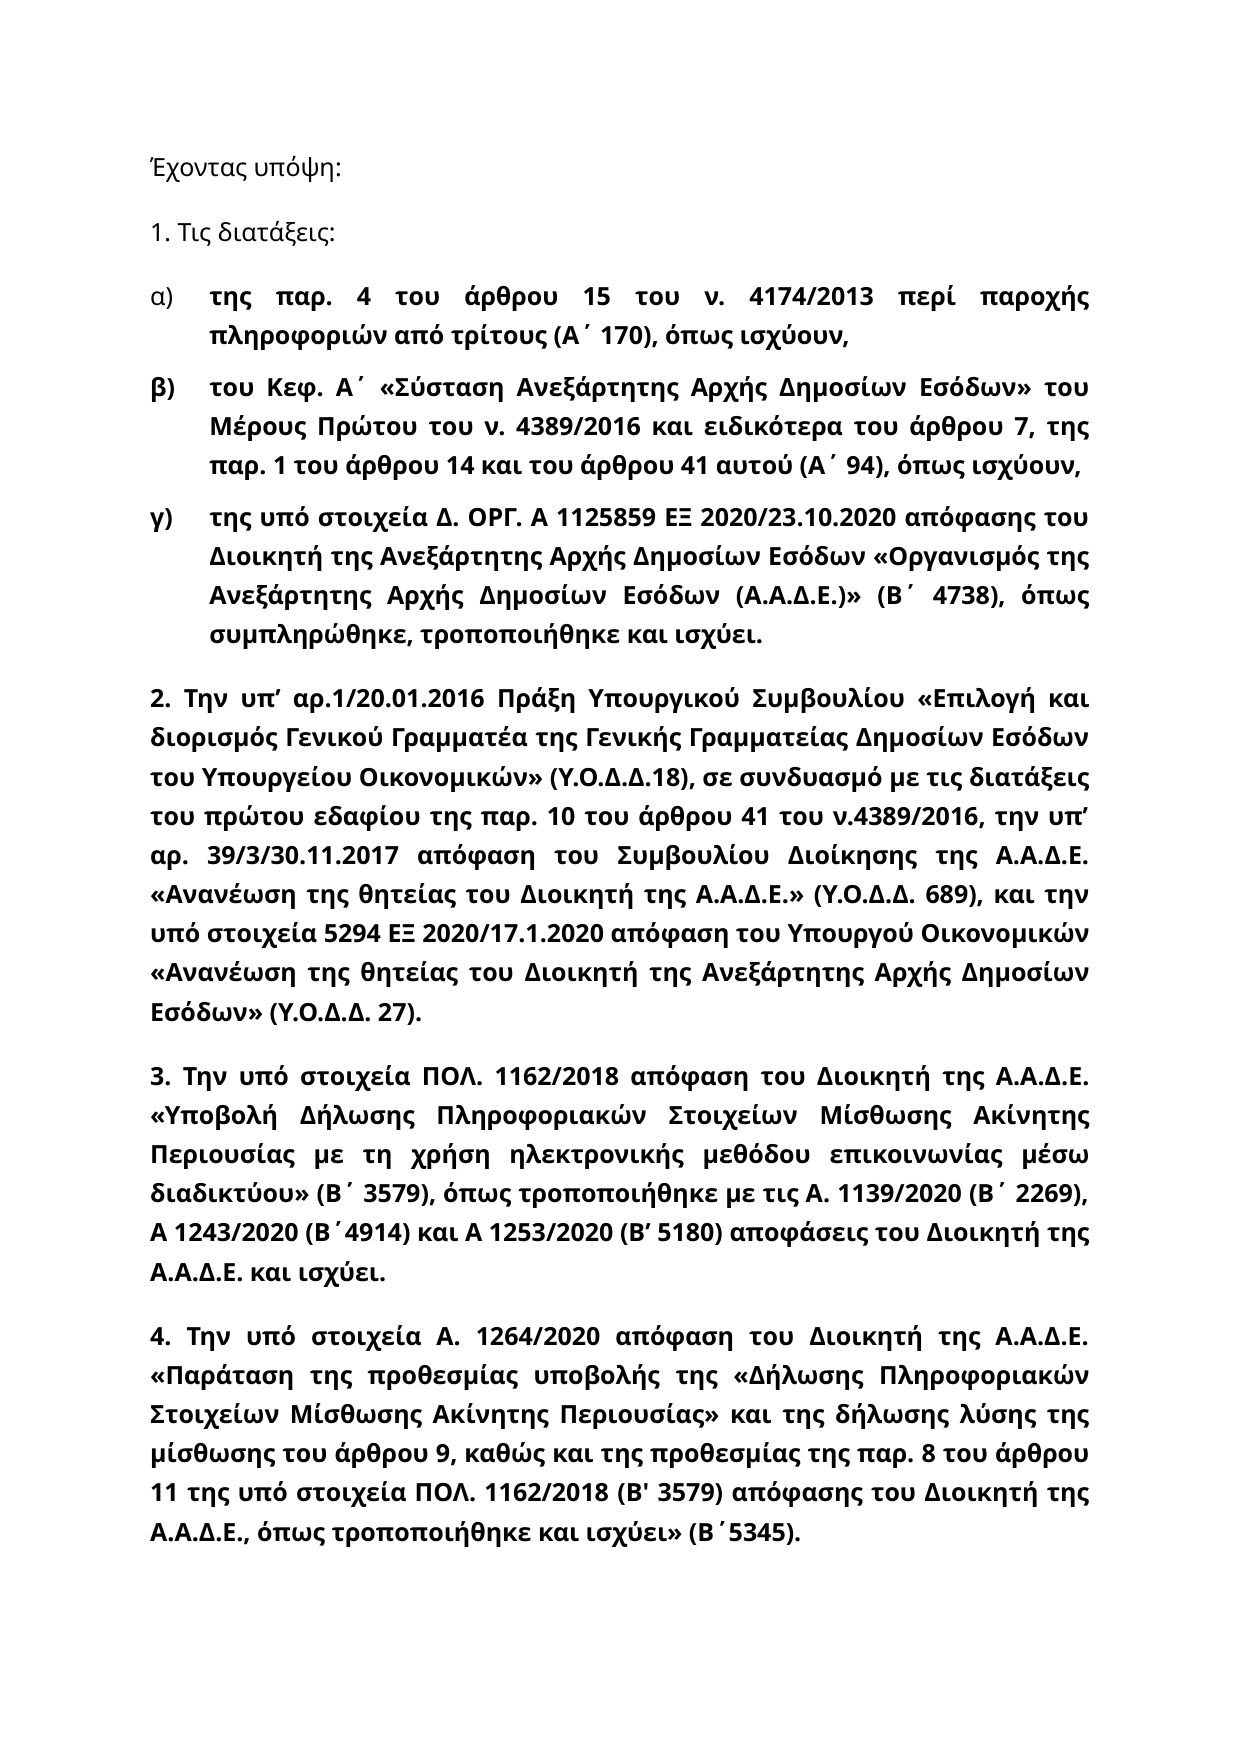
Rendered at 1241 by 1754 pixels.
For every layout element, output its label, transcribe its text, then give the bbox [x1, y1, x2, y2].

text 1. Τις διατάξεις: [150, 214, 1090, 248]
text 4. Την υπό στοιχεία Α. 1264/2020 απόφαση του Διοικητή της Α.Α.Δ.Ε. «Παράταση της προθεσμίας υποβολής της «Δήλωσης Πληροφοριακών Στοιχείων Μίσθωσης Ακίνητης Περιουσίας» και της δήλωσης λύσης της μίσθωσης του άρθρου 9, καθώς και της προθεσμίας της παρ. 8 του άρθρου 11 της υπό στοιχεία ΠΟΛ. 1162/2018 (Β' 3579) απόφασης του Διοικητή της Α.Α.Δ.Ε., όπως τροποποιήθηκε και ισχύει» (Β΄5345). [150, 1318, 1090, 1548]
text 2. Την υπ’ αρ.1/20.01.2016 Πράξη Υπουργικού Συμβουλίου «Επιλογή και διορισμός Γενικού Γραμματέα της Γενικής Γραμματείας Δημοσίων Εσόδων του Υπουργείου Οικονομικών» (Υ.Ο.Δ.Δ.18), σε συνδυασμό με τις διατάξεις του πρώτου εδαφίου της παρ. 10 του άρθρου 41 του ν.4389/2016, την υπ’ αρ. 39/3/30.11.2017 απόφαση του Συμβουλίου Διοίκησης της Α.Α.Δ.Ε. «Ανανέωση της θητείας του Διοικητή της Α.Α.Δ.Ε.» (Υ.Ο.Δ.Δ. 689), και την υπό στοιχεία 5294 ΕΞ 2020/17.1.2020 απόφαση του Υπουργού Οικονομικών «Ανανέωση της θητείας του Διοικητή της Ανεξάρτητης Αρχής Δημοσίων Εσόδων» (Υ.Ο.Δ.Δ. 27). [150, 681, 1090, 1028]
text 3. Την υπό στοιχεία ΠΟΛ. 1162/2018 απόφαση του Διοικητή της Α.Α.Δ.Ε. «Υποβολή Δήλωσης Πληροφοριακών Στοιχείων Μίσθωσης Ακίνητης Περιουσίας με τη χρήση ηλεκτρονικής μεθόδου επικοινωνίας μέσω διαδικτύου» (Β΄ 3579), όπως τροποποιήθηκε με τις Α. 1139/2020 (Β΄ 2269), Α 1243/2020 (Β΄4914) και Α 1253/2020 (Β’ 5180) αποφάσεις του Διοικητή της Α.Α.Δ.Ε. και ισχύει. [150, 1058, 1090, 1288]
list α) της παρ. 4 του άρθρου 15 του ν. 4174/2013 περί παροχής πληροφοριών από τρίτους (Α΄ 170), όπως ισχύουν, [150, 278, 1090, 352]
list β) του Κεφ. Α΄ «Σύσταση Ανεξάρτητης Αρχής Δημοσίων Εσόδων» του Μέρους Πρώτου του ν. 4389/2016 και ειδικότερα του άρθρου 7, της παρ. 1 του άρθρου 14 και του άρθρου 41 αυτού (Α΄ 94), όπως ισχύουν, [150, 369, 1090, 482]
list γ) της υπό στοιχεία Δ. ΟΡΓ. Α 1125859 ΕΞ 2020/23.10.2020 απόφασης του Διοικητή της Ανεξάρτητης Αρχής Δημοσίων Εσόδων «Οργανισμός της Ανεξάρτητης Αρχής Δημοσίων Εσόδων (Α.Α.Δ.Ε.)» (Β΄ 4738), όπως συμπληρώθηκε, τροποποιήθηκε και ισχύει. [150, 499, 1090, 651]
text Έχοντας υπόψη: [150, 150, 1090, 184]
